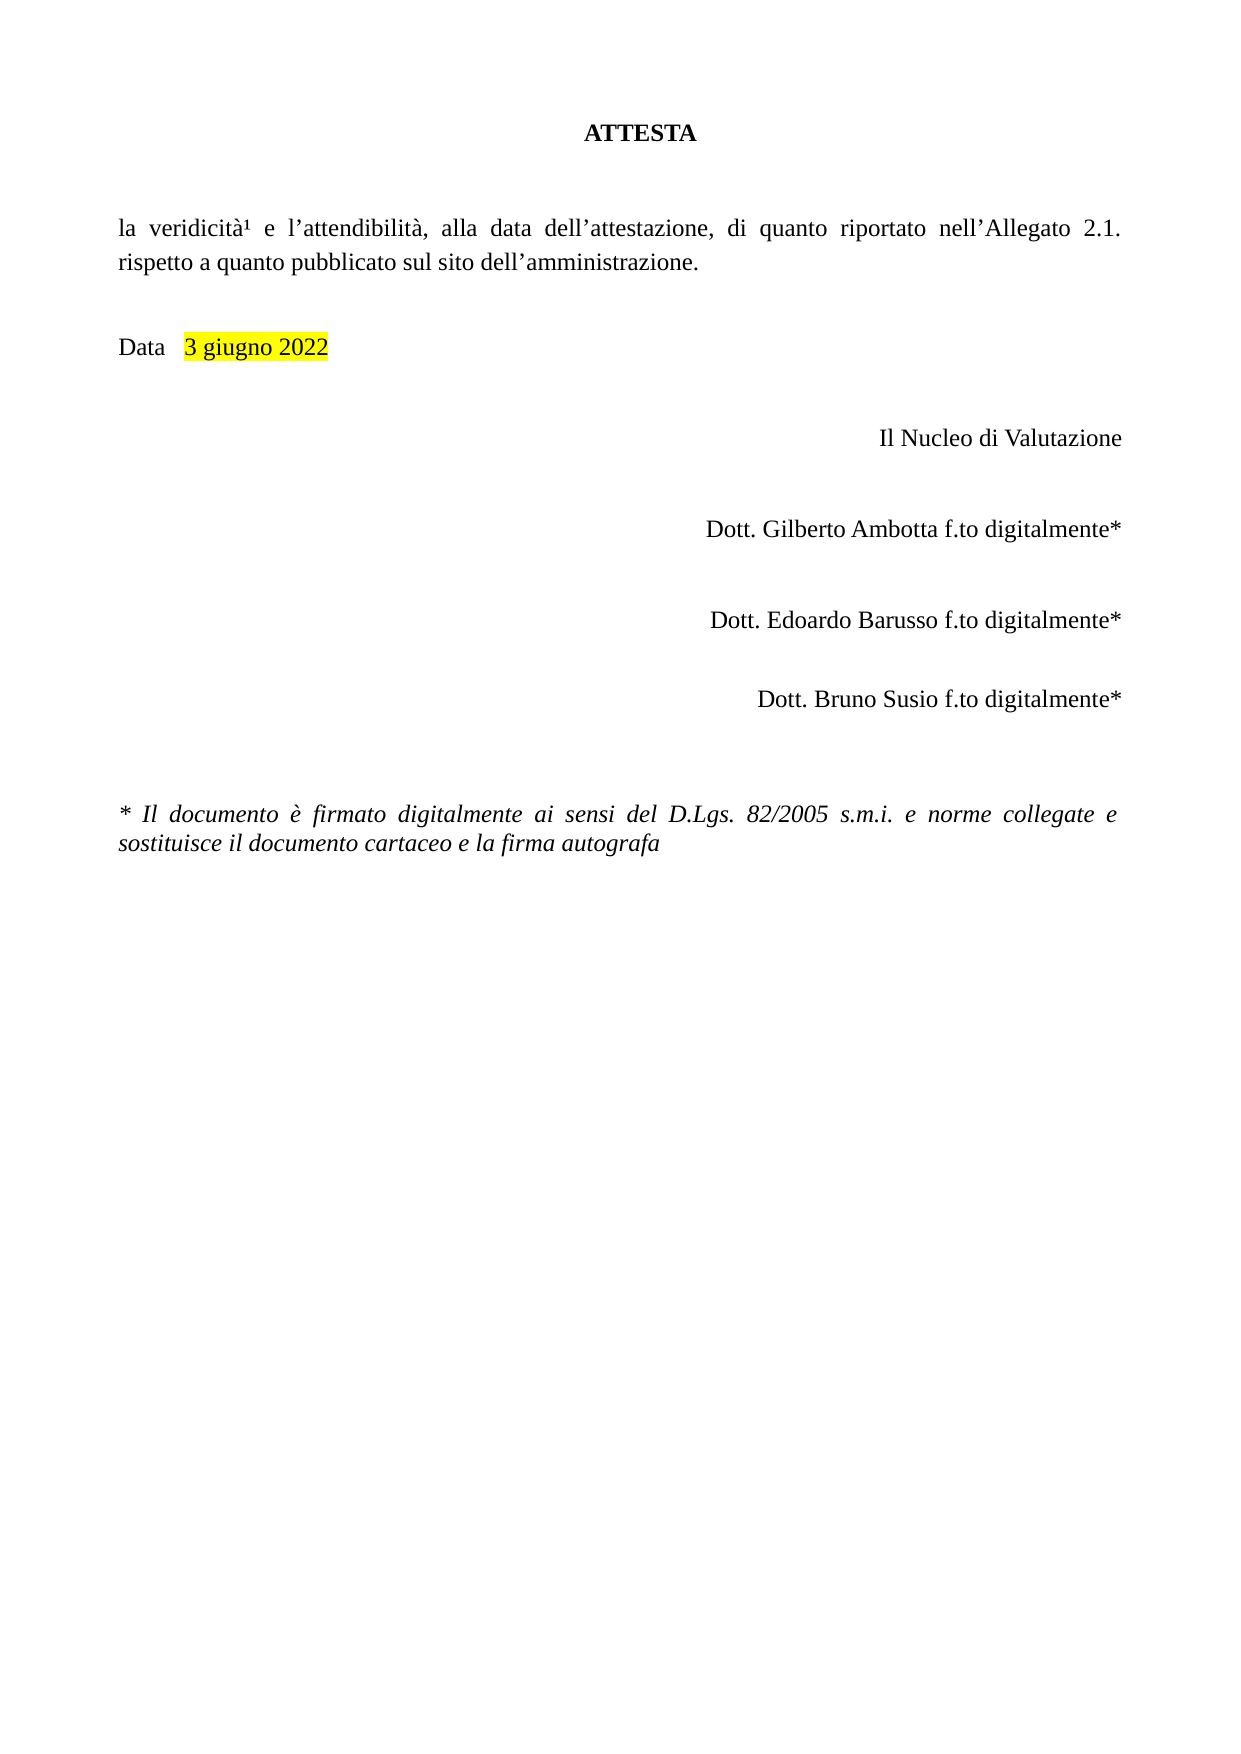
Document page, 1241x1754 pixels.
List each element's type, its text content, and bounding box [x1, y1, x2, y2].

text Dott. Edoardo Barusso f.to digitalmente* [118, 606, 1122, 634]
text Il Nucleo di Valutazione [118, 423, 1122, 452]
text Data 3 giugno 2022 [118, 332, 1122, 361]
list la veridicità¹ e l’attendibilità, alla data dell’attestazione, di quanto riportato nell’Allegato 2.1. rispetto a quanto pubblicato sul sito dell’amministrazione. [118, 209, 1122, 276]
list ATTESTA [158, 118, 1122, 147]
text * Il documento è firmato digitalmente ai sensi del D.Lgs. 82/2005 s.m.i. e norme collegate e sostituisce il documento cartaceo e la firma autografa [118, 799, 1122, 857]
text Dott. Gilberto Ambotta f.to digitalmente* [118, 514, 1122, 543]
text Dott. Bruno Susio f.to digitalmente* [118, 684, 1122, 713]
